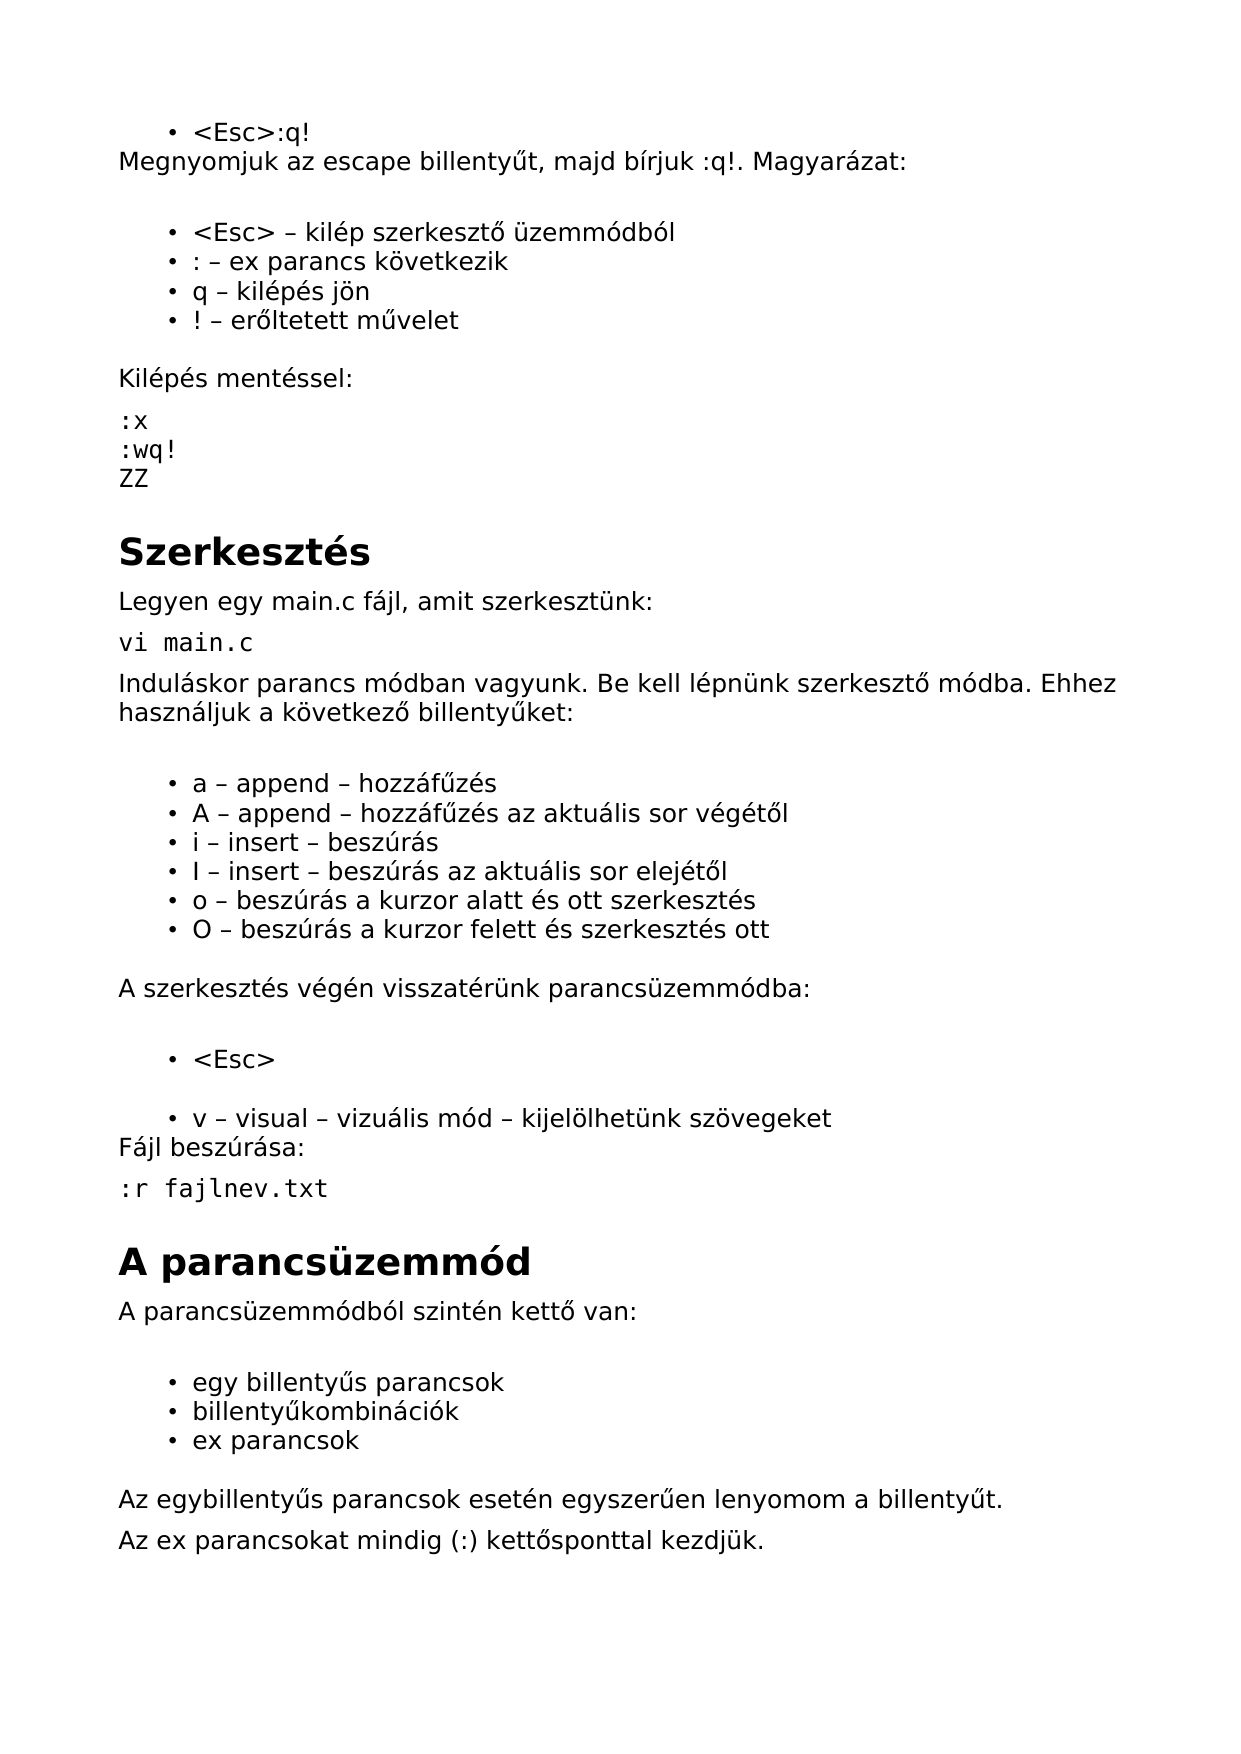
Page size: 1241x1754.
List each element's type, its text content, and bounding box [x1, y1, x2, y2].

text A szerkesztés végén visszatérünk parancsüzemmódba: [118, 974, 1122, 1003]
list i – insert – beszúrás [177, 828, 1122, 857]
list egy billentyűs parancsok [177, 1368, 1122, 1397]
list o – beszúrás a kurzor alatt és ott szerkesztés [177, 886, 1122, 915]
list I – insert – beszúrás az aktuális sor elejétől [177, 857, 1122, 886]
list A – append – hozzáfűzés az aktuális sor végétől [177, 799, 1122, 828]
list v – visual – vizuális mód – kijelölhetünk szövegeket [177, 1104, 1122, 1133]
list <Esc>:q! [177, 118, 1122, 147]
subtitle Szerkesztés [118, 531, 1122, 574]
text Megnyomjuk az escape billentyűt, majd bírjuk :q!. Magyarázat: [118, 147, 1122, 176]
list <Esc> [177, 1045, 1122, 1074]
subtitle A parancsüzemmód [118, 1241, 1122, 1284]
text Az ex parancsokat mindig (:) kettősponttal kezdjük. [118, 1527, 1122, 1556]
list ex parancsok [177, 1426, 1122, 1455]
text Kilépés mentéssel: [118, 364, 1122, 394]
list ! – erőltetett művelet [177, 306, 1122, 335]
text A parancsüzemmódból szintén kettő van: [118, 1297, 1122, 1326]
text Fájl beszúrása: [118, 1133, 1122, 1162]
text vi main.c [118, 628, 1122, 657]
text Induláskor parancs módban vagyunk. Be kell lépnünk szerkesztő módba. Ehhez használjuk a következő billentyűket: [118, 669, 1122, 728]
list billentyűkombinációk [177, 1397, 1122, 1426]
list O – beszúrás a kurzor felett és szerkesztés ott [177, 915, 1122, 944]
list q – kilépés jön [177, 277, 1122, 306]
list : – ex parancs következik [177, 248, 1122, 277]
text Legyen egy main.c fájl, amit szerkesztünk: [118, 587, 1122, 616]
text :x :wq! ZZ [118, 406, 1122, 494]
text :r fajlnev.txt [118, 1175, 1122, 1204]
text Az egybillentyűs parancsok esetén egyszerűen lenyomom a billentyűt. [118, 1485, 1122, 1514]
list a – append – hozzáfűzés [177, 769, 1122, 799]
list <Esc> – kilép szerkesztő üzemmódból [177, 218, 1122, 248]
